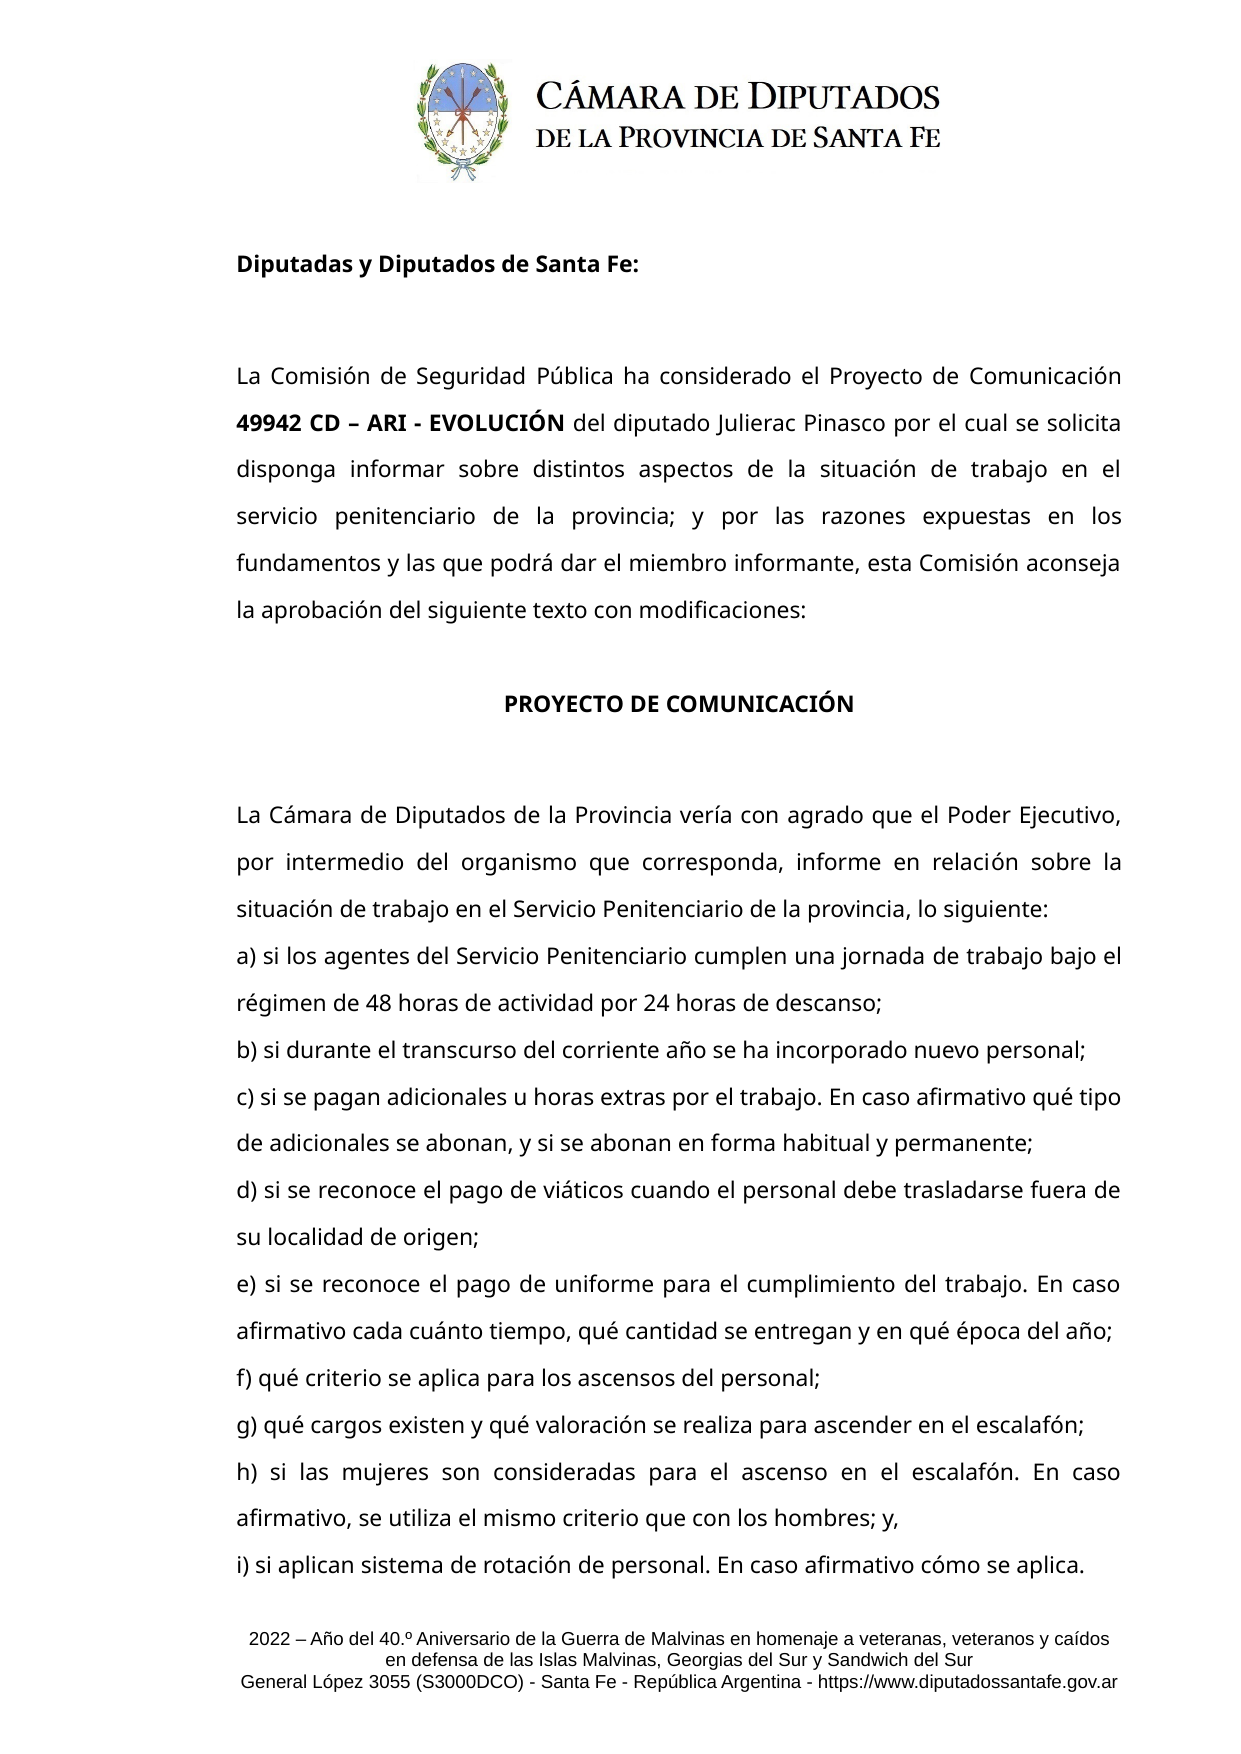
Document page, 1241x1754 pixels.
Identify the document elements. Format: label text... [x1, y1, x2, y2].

text PROYECTO DE COMUNICACIÓN [236, 688, 1122, 719]
text Diputadas y Diputados de Santa Fe: [236, 248, 1122, 279]
text a) si los agentes del Servicio Penitenciario cumplen una jornada de trabajo bajo el régimen de 48 horas de actividad por 24 horas de descanso; [236, 940, 1122, 1018]
text d) si se reconoce el pago de viáticos cuando el personal debe trasladarse fuera de su localidad de origen; [236, 1174, 1122, 1252]
text i) si aplican sistema de rotación de personal. En caso afirmativo cómo se aplica. [236, 1549, 1122, 1581]
text e) si se reconoce el pago de uniforme para el cumplimiento del trabajo. En caso afirmativo cada cuánto tiempo, qué cantidad se entregan y en qué época del año; [236, 1268, 1122, 1346]
text h) si las mujeres son consideradas para el ascenso en el escalafón. En caso afirmativo, se utiliza el mismo criterio que con los hombres; y, [236, 1456, 1122, 1534]
picture [413, 59, 945, 183]
text b) si durante el transcurso del corriente año se ha incorporado nuevo personal; [236, 1034, 1122, 1065]
text f) qué criterio se aplica para los ascensos del personal; [236, 1362, 1122, 1393]
text c) si se pagan adicionales u horas extras por el trabajo. En caso afirmativo qué tipo de adicionales se abonan, y si se abonan en forma habitual y permanente; [236, 1081, 1122, 1159]
text La Comisión de Seguridad Pública ha considerado el Proyecto de Comunicación 49942 CD – ARI - EVOLUCIÓN del diputado Julierac Pinasco por el cual se solicita disponga informar sobre distintos aspectos de la situación de trabajo en el servicio penitenciario de la provincia; y por las razones expuestas en los fundamentos y las que podrá dar el miembro informante, esta Comisión aconseja la aprobación del siguiente texto con modificaciones: [236, 360, 1122, 625]
text g) qué cargos existen y qué valoración se realiza para ascender en el escalafón; [236, 1409, 1122, 1440]
text La Cámara de Diputados de la Provincia vería con agrado que el Poder Ejecutivo, por intermedio del organismo que corresponda, informe en relación sobre la situación de trabajo en el Servicio Penitenciario de la provincia, lo siguiente: [236, 799, 1122, 924]
